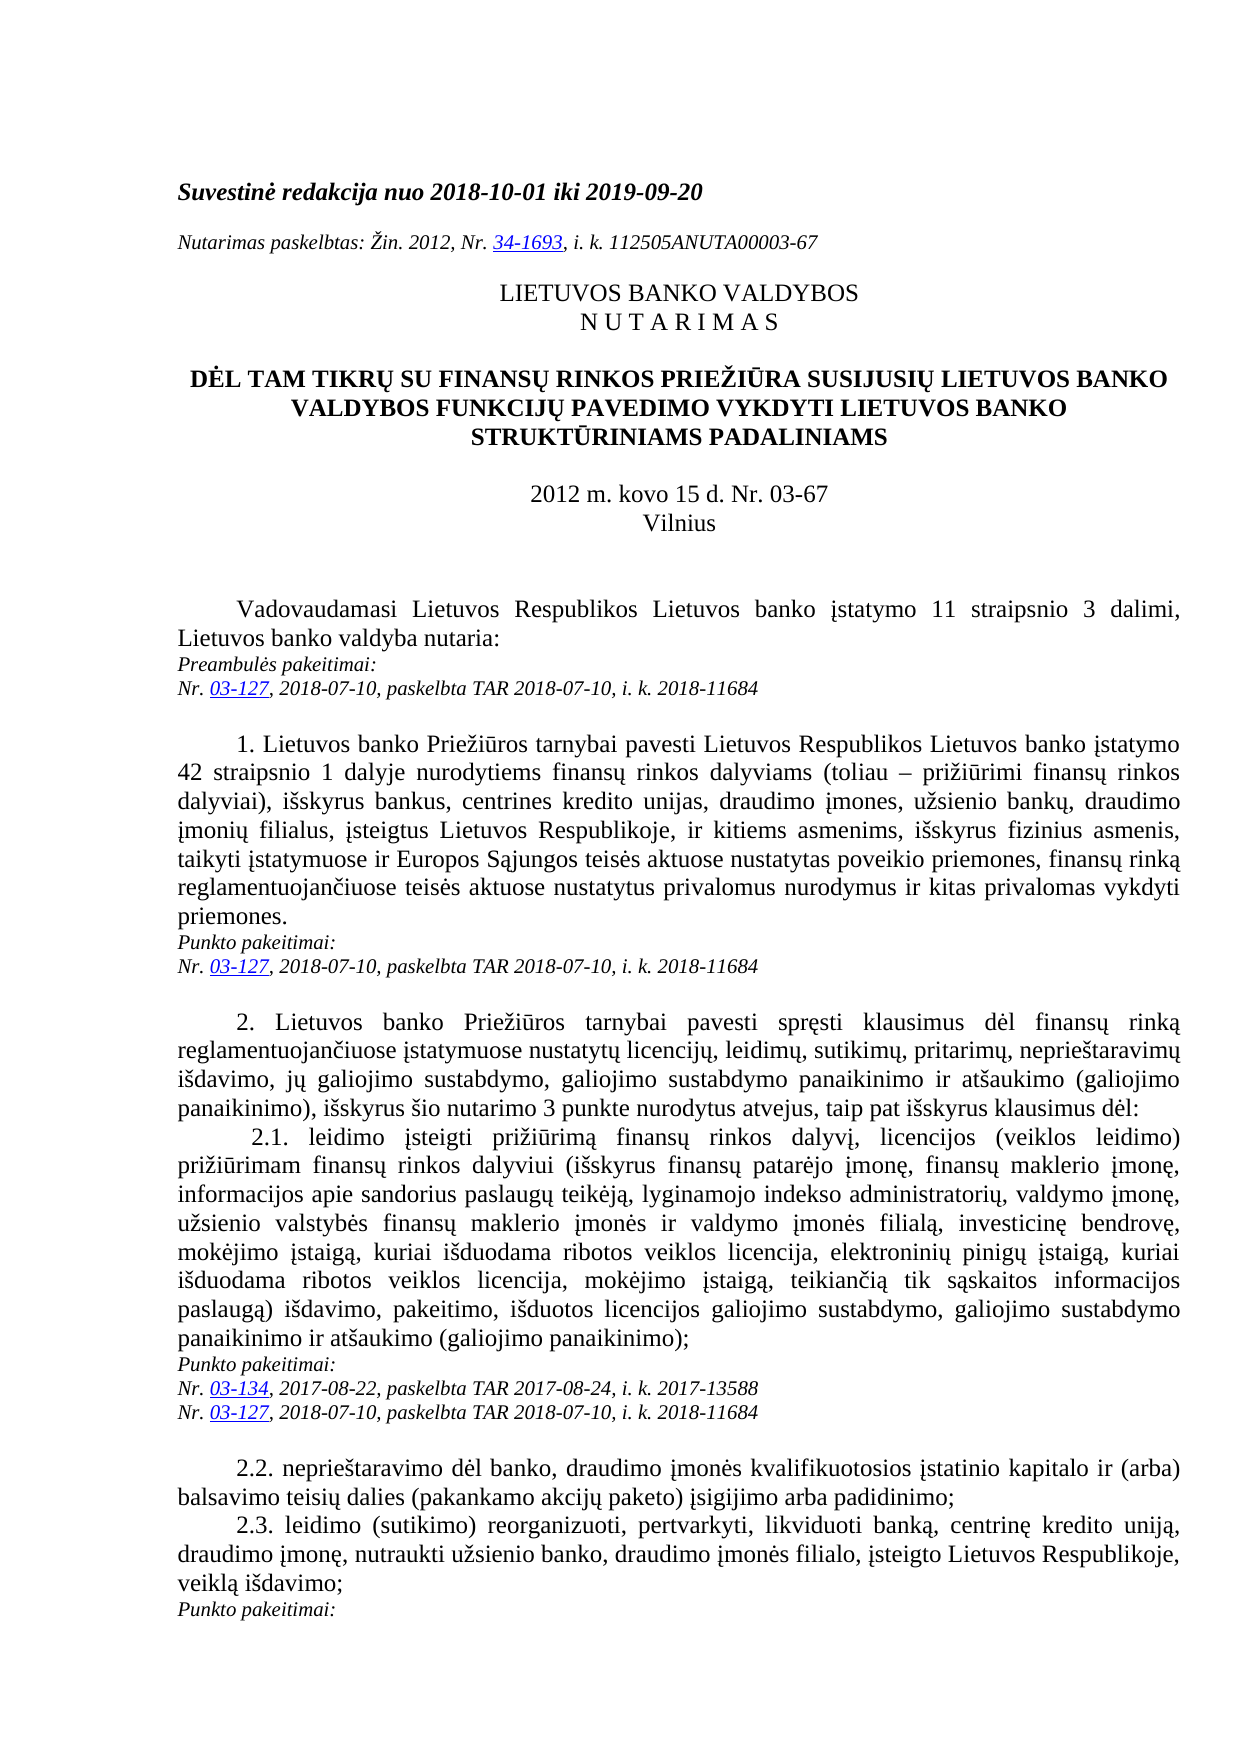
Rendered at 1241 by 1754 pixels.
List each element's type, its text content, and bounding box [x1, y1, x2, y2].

text Nutarimas paskelbtas: Žin. 2012, Nr. 34-1693, i. k. 112505ANUTA00003-67 [177, 230, 1181, 254]
text Punkto pakeitimai: [177, 930, 1181, 954]
text 1. Lietuvos banko Priežiūros tarnybai pavesti Lietuvos Respublikos Lietuvos banko įstatymo 42 straipsnio 1 dalyje nurodytiems finansų rinkos dalyviams (toliau – prižiūrimi finansų rinkos dalyviai), išskyrus bankus, centrines kredito unijas, draudimo įmones, užsienio bankų, draudimo įmonių filialus, įsteigtus Lietuvos Respublikoje, ir kitiems asmenims, išskyrus fizinius asmenis, taikyti įstatymuose ir Europos Sąjungos teisės aktuose nustatytas poveikio priemones, finansų rinką reglamentuojančiuose teisės aktuose nustatytus privalomus nurodymus ir kitas privalomas vykdyti priemones. [177, 729, 1181, 930]
text 2.3. leidimo (sutikimo) reorganizuoti, pertvarkyti, likviduoti banką, centrinę kredito uniją, draudimo įmonę, nutraukti užsienio banko, draudimo įmonės filialo, įsteigto Lietuvos Respublikoje, veiklą išdavimo; [177, 1510, 1181, 1597]
text Punkto pakeitimai: [177, 1352, 1181, 1376]
text Vilnius [177, 508, 1181, 537]
text 2. Lietuvos banko Priežiūros tarnybai pavesti spręsti klausimus dėl finansų rinką reglamentuojančiuose įstatymuose nustatytų licencijų, leidimų, sutikimų, pritarimų, neprieštaravimų išdavimo, jų galiojimo sustabdymo, galiojimo sustabdymo panaikinimo ir atšaukimo (galiojimo panaikinimo), išskyrus šio nutarimo 3 punkte nurodytus atvejus, taip pat išskyrus klausimus dėl: [177, 1007, 1181, 1122]
text Nr. 03-134, 2017-08-22, paskelbta TAR 2017-08-24, i. k. 2017-13588 [177, 1376, 1181, 1400]
text 2.2. neprieštaravimo dėl banko, draudimo įmonės kvalifikuotosios įstatinio kapitalo ir (arba) balsavimo teisių dalies (pakankamo akcijų paketo) įsigijimo arba padidinimo; [177, 1453, 1181, 1510]
text Punkto pakeitimai: [177, 1597, 1181, 1621]
text Nr. 03-127, 2018-07-10, paskelbta TAR 2018-07-10, i. k. 2018-11684 [177, 676, 1181, 700]
text 2012 m. kovo 15 d. Nr. 03-67 [177, 479, 1181, 508]
text Nr. 03-127, 2018-07-10, paskelbta TAR 2018-07-10, i. k. 2018-11684 [177, 954, 1181, 978]
text Vadovaudamasi Lietuvos Respublikos Lietuvos banko įstatymo 11 straipsnio 3 dalimi, Lietuvos banko valdyba nutaria: [177, 594, 1181, 652]
text LIETUVOS BANKO VALDYBOS [177, 278, 1181, 307]
text N U T A R I M A S [177, 307, 1181, 336]
text Preambulės pakeitimai: [177, 652, 1181, 676]
text Suvestinė redakcija nuo 2018-10-01 iki 2019-09-20 [177, 177, 1181, 206]
text DĖL tam tikrų su finansų rinkos priežiūra susijusių Lietuvos banko valdybos funkcijų pavedimo vykdyti Lietuvos banko struktūriniams padaliniams [177, 364, 1181, 451]
text Nr. 03-127, 2018-07-10, paskelbta TAR 2018-07-10, i. k. 2018-11684 [177, 1400, 1181, 1424]
text 2.1. leidimo įsteigti prižiūrimą finansų rinkos dalyvį, licencijos (veiklos leidimo) prižiūrimam finansų rinkos dalyviui (išskyrus finansų patarėjo įmonę, finansų maklerio įmonę, informacijos apie sandorius paslaugų teikėją, lyginamojo indekso administratorių, valdymo įmonę, užsienio valstybės finansų maklerio įmonės ir valdymo įmonės filialą, investicinę bendrovę, mokėjimo įstaigą, kuriai išduodama ribotos veiklos licencija, elektroninių pinigų įstaigą, kuriai išduodama ribotos veiklos licencija, mokėjimo įstaigą, teikiančią tik sąskaitos informacijos paslaugą) išdavimo, pakeitimo, išduotos licencijos galiojimo sustabdymo, galiojimo sustabdymo panaikinimo ir atšaukimo (galiojimo panaikinimo); [177, 1122, 1181, 1352]
